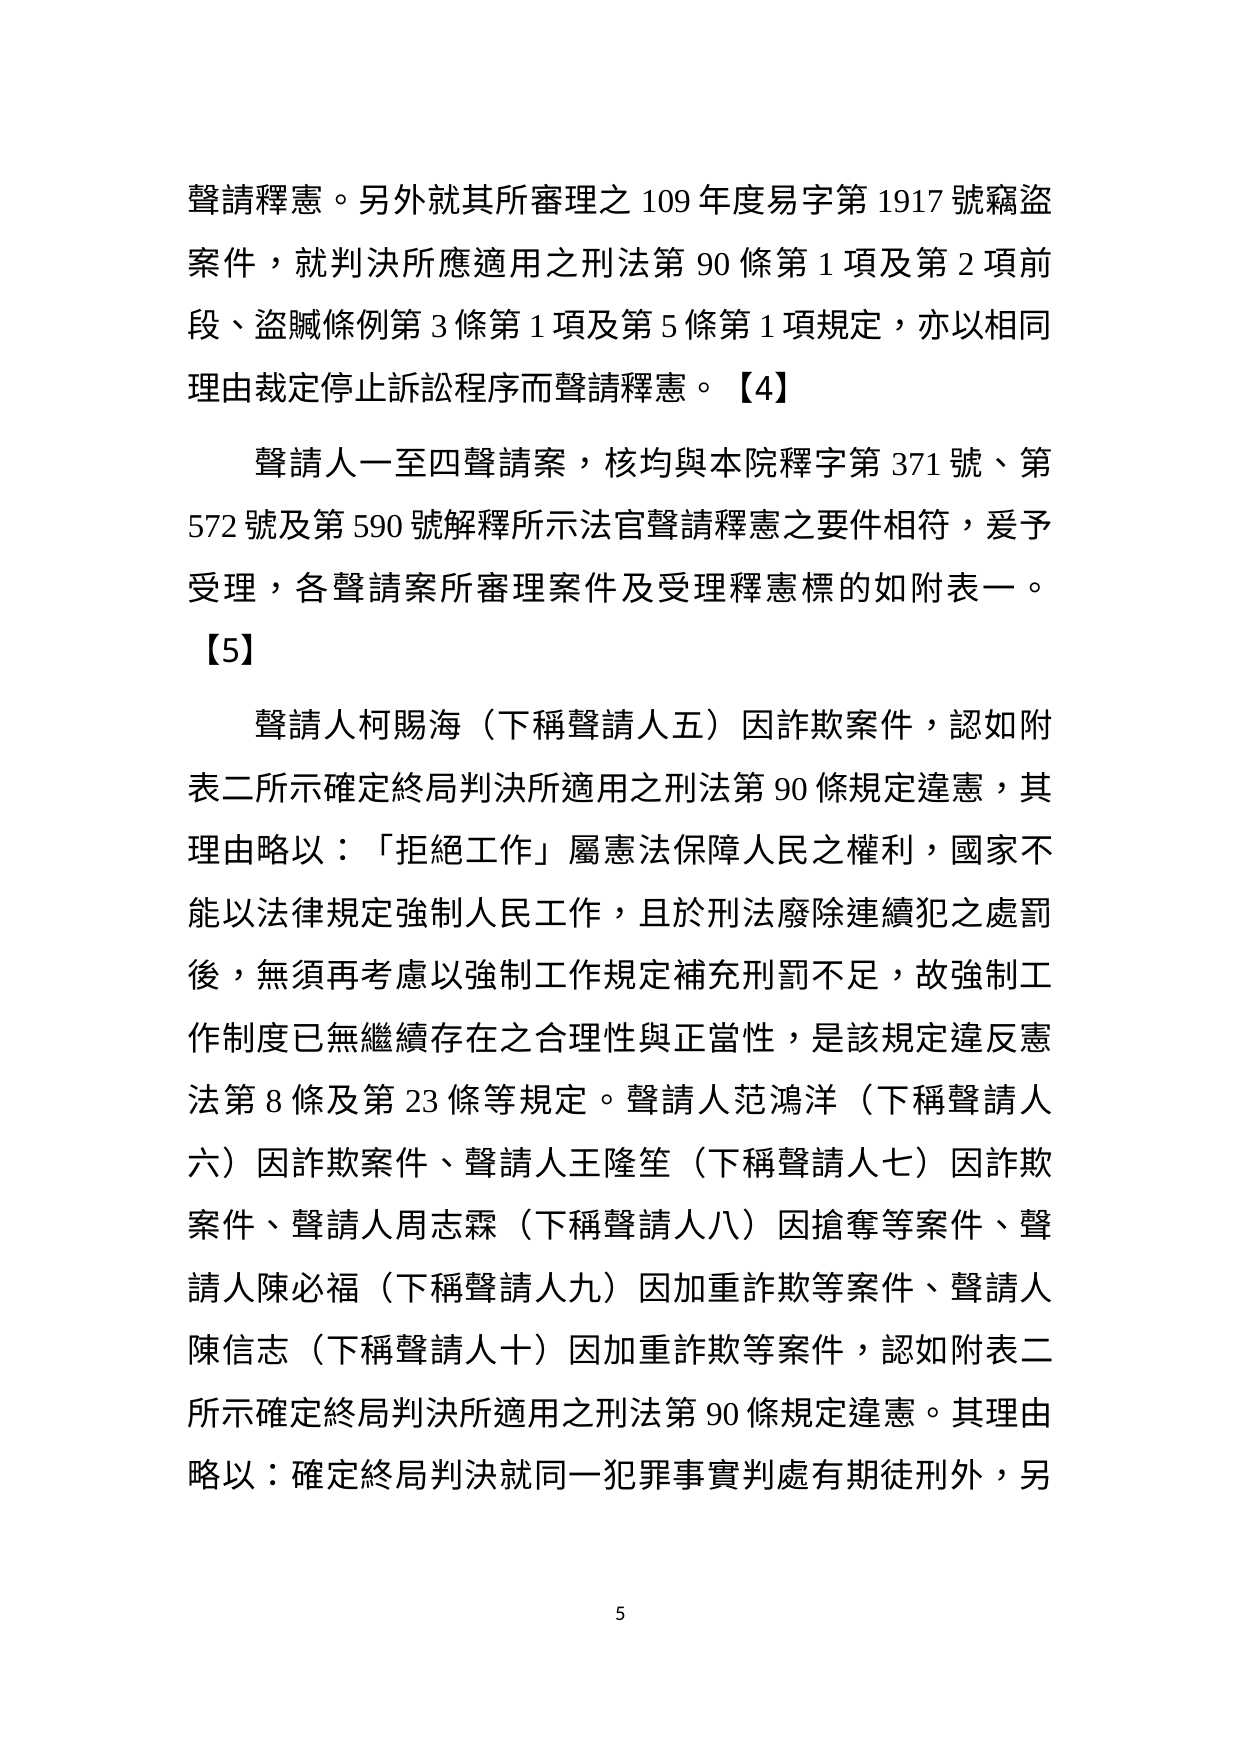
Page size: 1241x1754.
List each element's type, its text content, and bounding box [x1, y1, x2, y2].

text 聲請人一至四聲請案，核均與本院釋字第371號、第572號及第590號解釋所示法官聲請釋憲之要件相符，爰予受理，各聲請案所審理案件及受理釋憲標的如附表一。【5】 [187, 419, 1053, 669]
text 聲請人柯賜海（下稱聲請人五）因詐欺案件，認如附表二所示確定終局判決所適用之刑法第90條規定違憲，其理由略以：「拒絕工作」屬憲法保障人民之權利，國家不能以法律規定強制人民工作，且於刑法廢除連續犯之處罰後，無須再考慮以強制工作規定補充刑罰不足，故強制工作制度已無繼續存在之合理性與正當性，是該規定違反憲法第8條及第23條等規定。聲請人范鴻洋（下稱聲請人六）因詐欺案件、聲請人王隆笙（下稱聲請人七）因詐欺案件、聲請人周志霖（下稱聲請人八）因搶奪等案件、聲請人陳必福（下稱聲請人九）因加重詐欺等案件、聲請人陳信志（下稱聲請人十）因加重詐欺等案件，認如附表二所示確定終局判決所適用之刑法第90條規定違憲。其理由略以：確定終局判決就同一犯罪事實判處有期徒刑外，另 [187, 682, 1053, 1494]
text 聲請釋憲。另外就其所審理之109年度易字第1917號竊盜案件，就判決所應適用之刑法第90條第1項及第2項前段、盜贓條例第3條第1項及第5條第1項規定，亦以相同理由裁定停止訴訟程序而聲請釋憲。【4】 [187, 157, 1053, 407]
